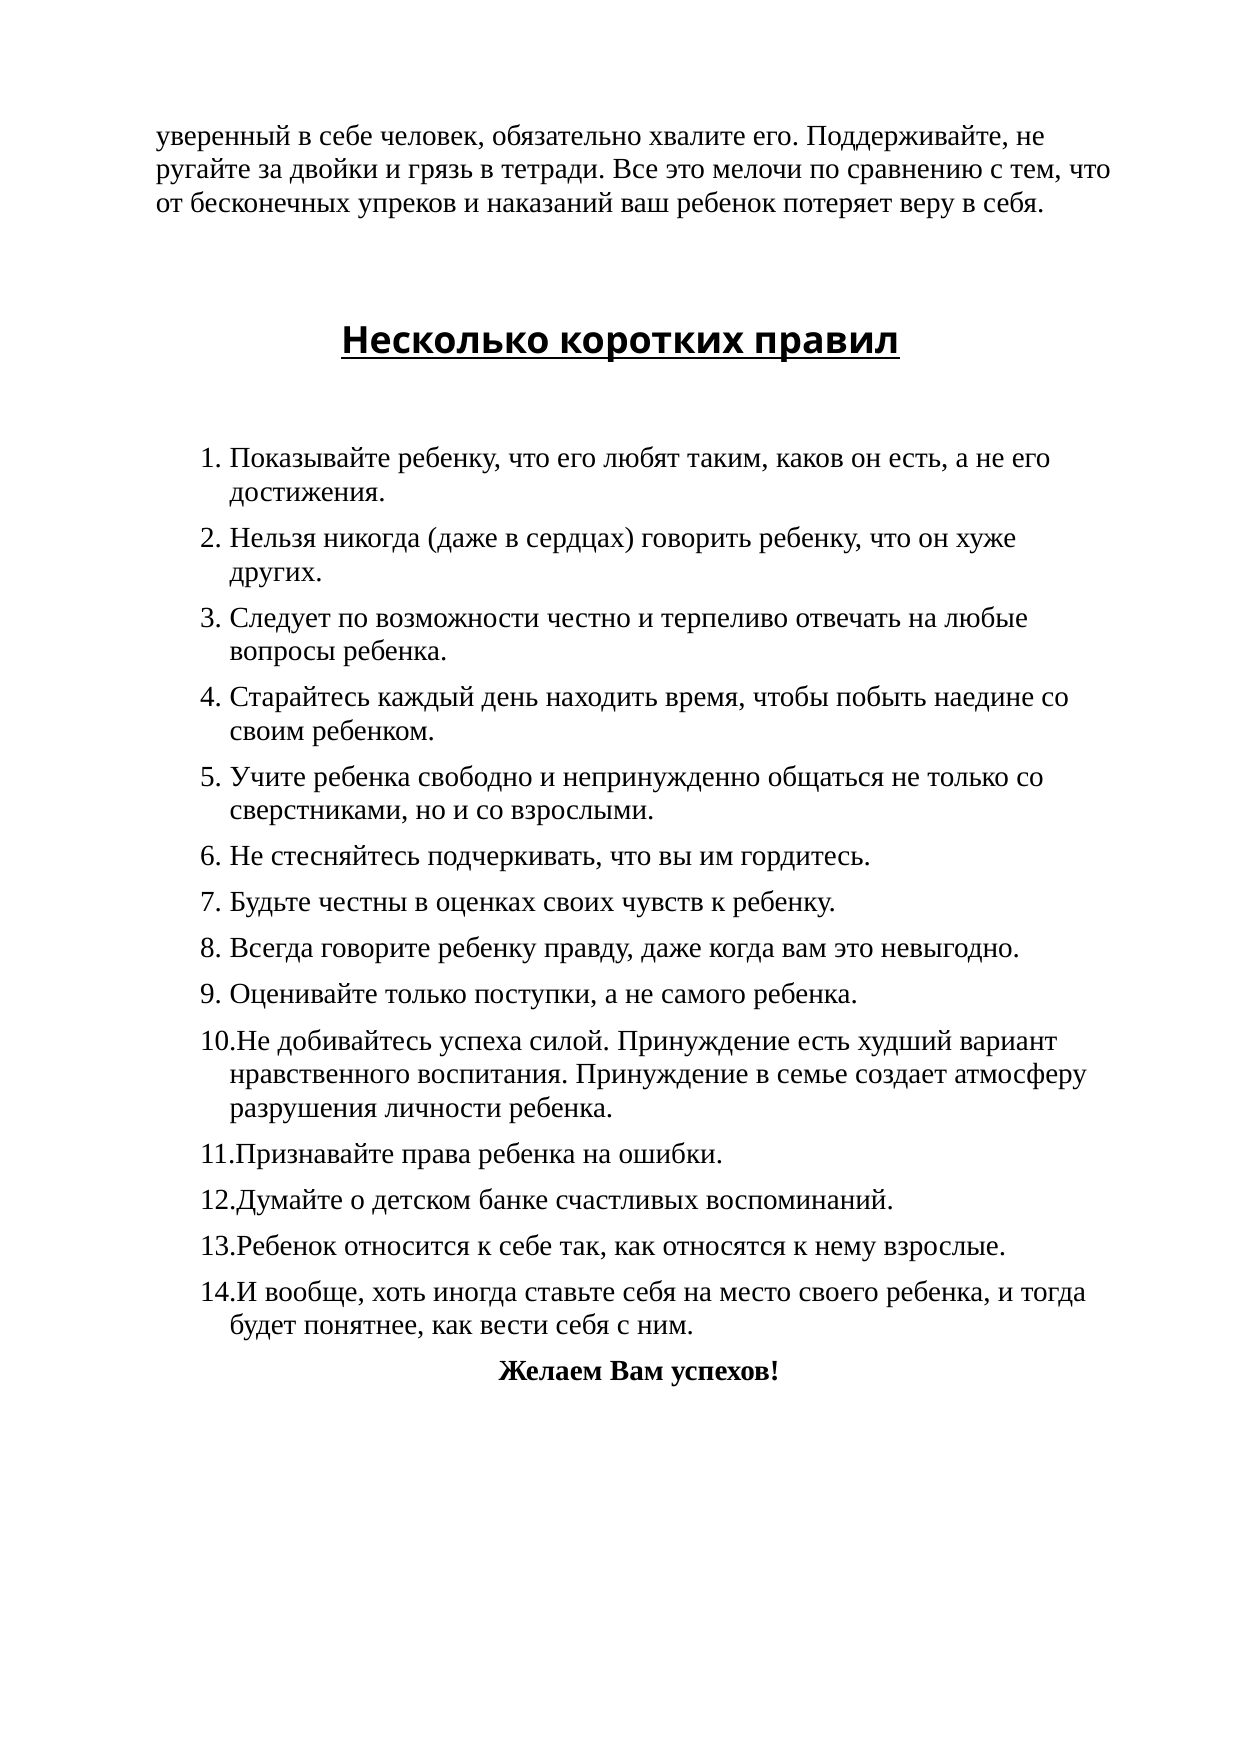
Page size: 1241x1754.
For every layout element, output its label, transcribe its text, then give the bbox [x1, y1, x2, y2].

list Учите ребенка свободно и непринужденно общаться не только со сверстниками, но и со взрослыми. [200, 759, 1122, 826]
list Ребенок относится к себе так, как относятся к нему взрослые. [200, 1228, 1122, 1261]
text Желаем Вам успехов! [156, 1353, 1122, 1387]
list Не добивайтесь успеха силой. Принуждение есть худший вариант нравственного воспитания. Принуждение в семье создает атмосферу разрушения личности ребенка. [200, 1023, 1122, 1123]
list Думайте о детском банке счастливых воспоминаний. [200, 1182, 1122, 1215]
list Показывайте ребенку, что его любят таким, каков он есть, а не его достижения. [200, 441, 1122, 508]
list Нельзя никогда (даже в сердцах) говорить ребенку, что он хуже других. [200, 520, 1069, 587]
list Старайтесь каждый день находить время, чтобы побыть наедине со своим ребенком. [200, 679, 1122, 746]
list Оценивайте только поступки, а не самого ребенка. [200, 977, 1122, 1010]
list Признавайте права ребенка на ошибки. [200, 1136, 1122, 1169]
text уверенный в себе человек, обязательно хвалите его. Поддерживайте, не ругайте за двойки и грязь в тетради. Все это мелочи по сравнению с тем, что от бесконечных упреков и наказаний ваш ребенок потеряет веру в себя. [156, 118, 1122, 219]
list И вообще, хоть иногда ставьте себя на место своего ребенка, и тогда будет понятнее, как вести себя с ним. [200, 1274, 1122, 1341]
text Несколько коротких правил [118, 313, 1122, 364]
list Следует по возможности честно и терпеливо отвечать на любые вопросы ребенка. [200, 600, 1069, 667]
list Будьте честны в оценках своих чувств к ребенку. [200, 884, 1122, 918]
list Не стесняйтесь подчеркивать, что вы им гордитесь. [200, 838, 1122, 872]
list Всегда говорите ребенку правду, даже когда вам это невыгодно. [200, 931, 1122, 964]
